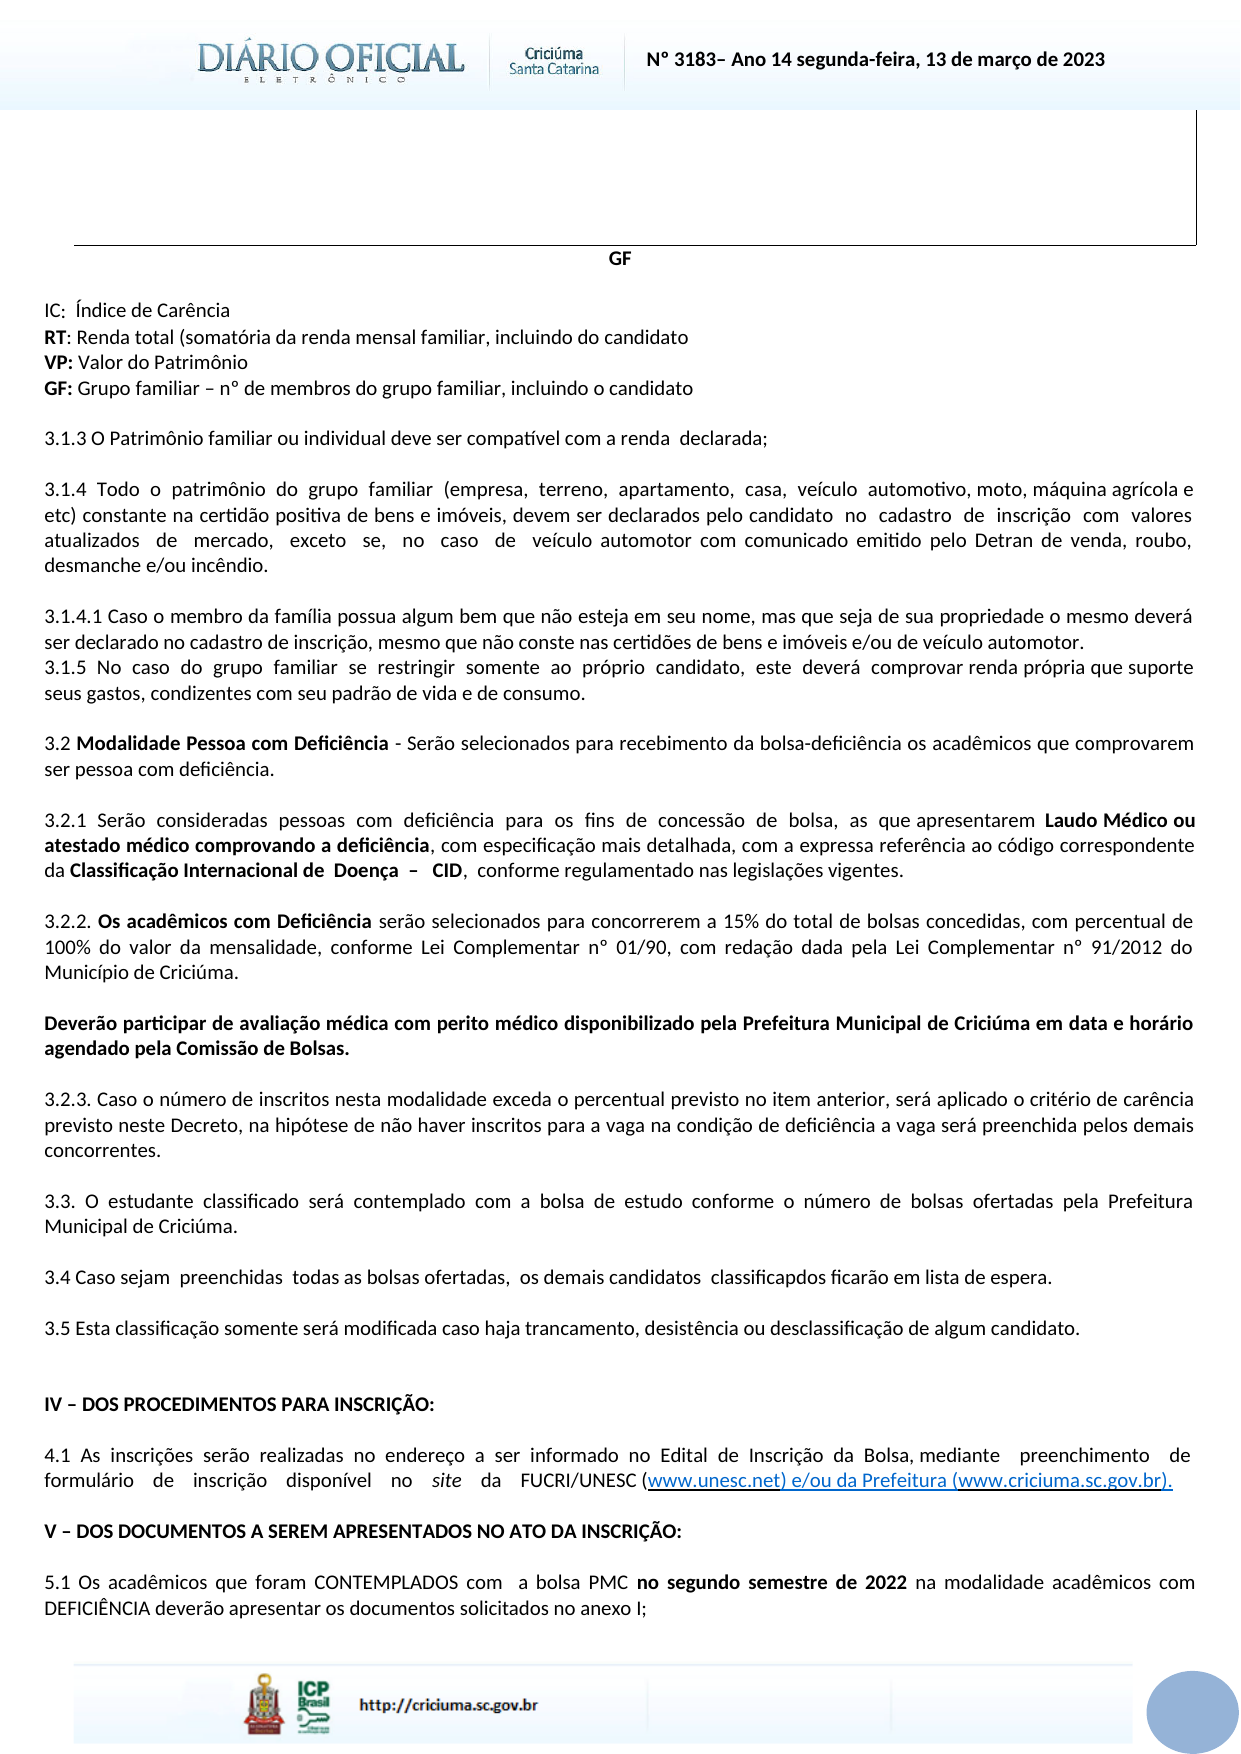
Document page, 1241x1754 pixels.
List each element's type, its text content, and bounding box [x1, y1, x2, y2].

text IV – DOS PROCEDIMENTOS PARA INSCRIÇÃO: [44, 1391, 1196, 1417]
text GF [44, 245, 1196, 271]
text 3.2.3. Caso o número de inscritos nesta modalidade exceda o percentual previsto no item anterior, será aplicado o critério de carência previsto neste Decreto, na hipótese de não haver inscritos para a vaga na condição de deficiência a vaga será preenchida pelos demais concorrentes. [44, 1086, 1196, 1163]
text VP: Valor do Patrimônio [44, 349, 1196, 375]
text 3.1.3 O Patrimônio familiar ou individual deve ser compatível com a renda declarada; [44, 426, 1196, 451]
text 4.1 As inscrições serão realizadas no endereço a ser informado no Edital de Inscrição da Bolsa, mediante preenchimento de formulário de inscrição disponível no site da FUCRI/UNESC (www.unesc.net) e/ou da Prefeitura (www.criciuma.sc.gov.br). [44, 1442, 1196, 1493]
text 3.3. O estudante classificado será contemplado com a bolsa de estudo conforme o número de bolsas ofertadas pela Prefeitura Municipal de Criciúma. [44, 1188, 1196, 1239]
text 3.1.5 No caso do grupo familiar se restringir somente ao próprio candidato, este deverá comprovar renda própria que suporte seus gastos, condizentes com seu padrão de vida e de consumo. [44, 654, 1196, 705]
text RT: Renda total (somatória da renda mensal familiar, incluindo do candidato [44, 324, 1196, 349]
text 3.2 Modalidade Pessoa com Deficiência - Serão selecionados para recebimento da bolsa-deficiência os acadêmicos que comprovarem ser pessoa com deficiência. [44, 731, 1196, 781]
text 3.2.2. Os acadêmicos com Deficiência serão selecionados para concorrerem a 15% do total de bolsas concedidas, com percentual de 100% do valor da mensalidade, conforme Lei Complementar nº 01/90, com redação dada pela Lei Complementar nº 91/2012 do Município de Criciúma. [44, 908, 1196, 985]
text 3.2.1 Serão consideradas pessoas com deficiência para os fins de concessão de bolsa, as que apresentarem Laudo Médico ou atestado médico comprovando a deficiência, com especificação mais detalhada, com a expressa referência ao código correspondente da Classificação Internacional de Doença – CID, conforme regulamentado nas legislações vigentes. [44, 807, 1196, 883]
text IC: Índice de Carência [44, 296, 1196, 324]
text 3.5 Esta classificação somente será modificada caso haja trancamento, desistência ou desclassificação de algum candidato. [44, 1315, 1196, 1341]
text 5.1 Os acadêmicos que foram CONTEMPLADOS com a bolsa PMC no segundo semestre de 2022 na modalidade acadêmicos com DEFICIÊNCIA deverão apresentar os documentos solicitados no anexo I; [44, 1569, 1196, 1620]
text GF: Grupo familiar – nº de membros do grupo familiar, incluindo o candidato [44, 375, 1196, 400]
text Deverão participar de avaliação médica com perito médico disponibilizado pela Prefeitura Municipal de Criciúma em data e horário agendado pela Comissão de Bolsas. [44, 1010, 1196, 1061]
text V – DOS DOCUMENTOS A SEREM APRESENTADOS NO ATO DA INSCRIÇÃO: [44, 1518, 1196, 1544]
text 3.1.4.1 Caso o membro da família possua algum bem que não esteja em seu nome, mas que seja de sua propriedade o mesmo deverá ser declarado no cadastro de inscrição, mesmo que não conste nas certidões de bens e imóveis e/ou de veículo automotor. [44, 603, 1196, 654]
text 3.1.4 Todo o patrimônio do grupo familiar (empresa, terreno, apartamento, casa, veículo automotivo, moto, máquina agrícola e etc) constante na certidão positiva de bens e imóveis, devem ser declarados pelo candidato no cadastro de inscrição com valores atualizados de mercado, exceto se, no caso de veículo automotor com comunicado emitido pelo Detran de venda, roubo, desmanche e/ou incêndio. [44, 476, 1196, 578]
text 3.4 Caso sejam preenchidas todas as bolsas ofertadas, os demais candidatos classificapdos ficarão em lista de espera. [44, 1264, 1196, 1290]
